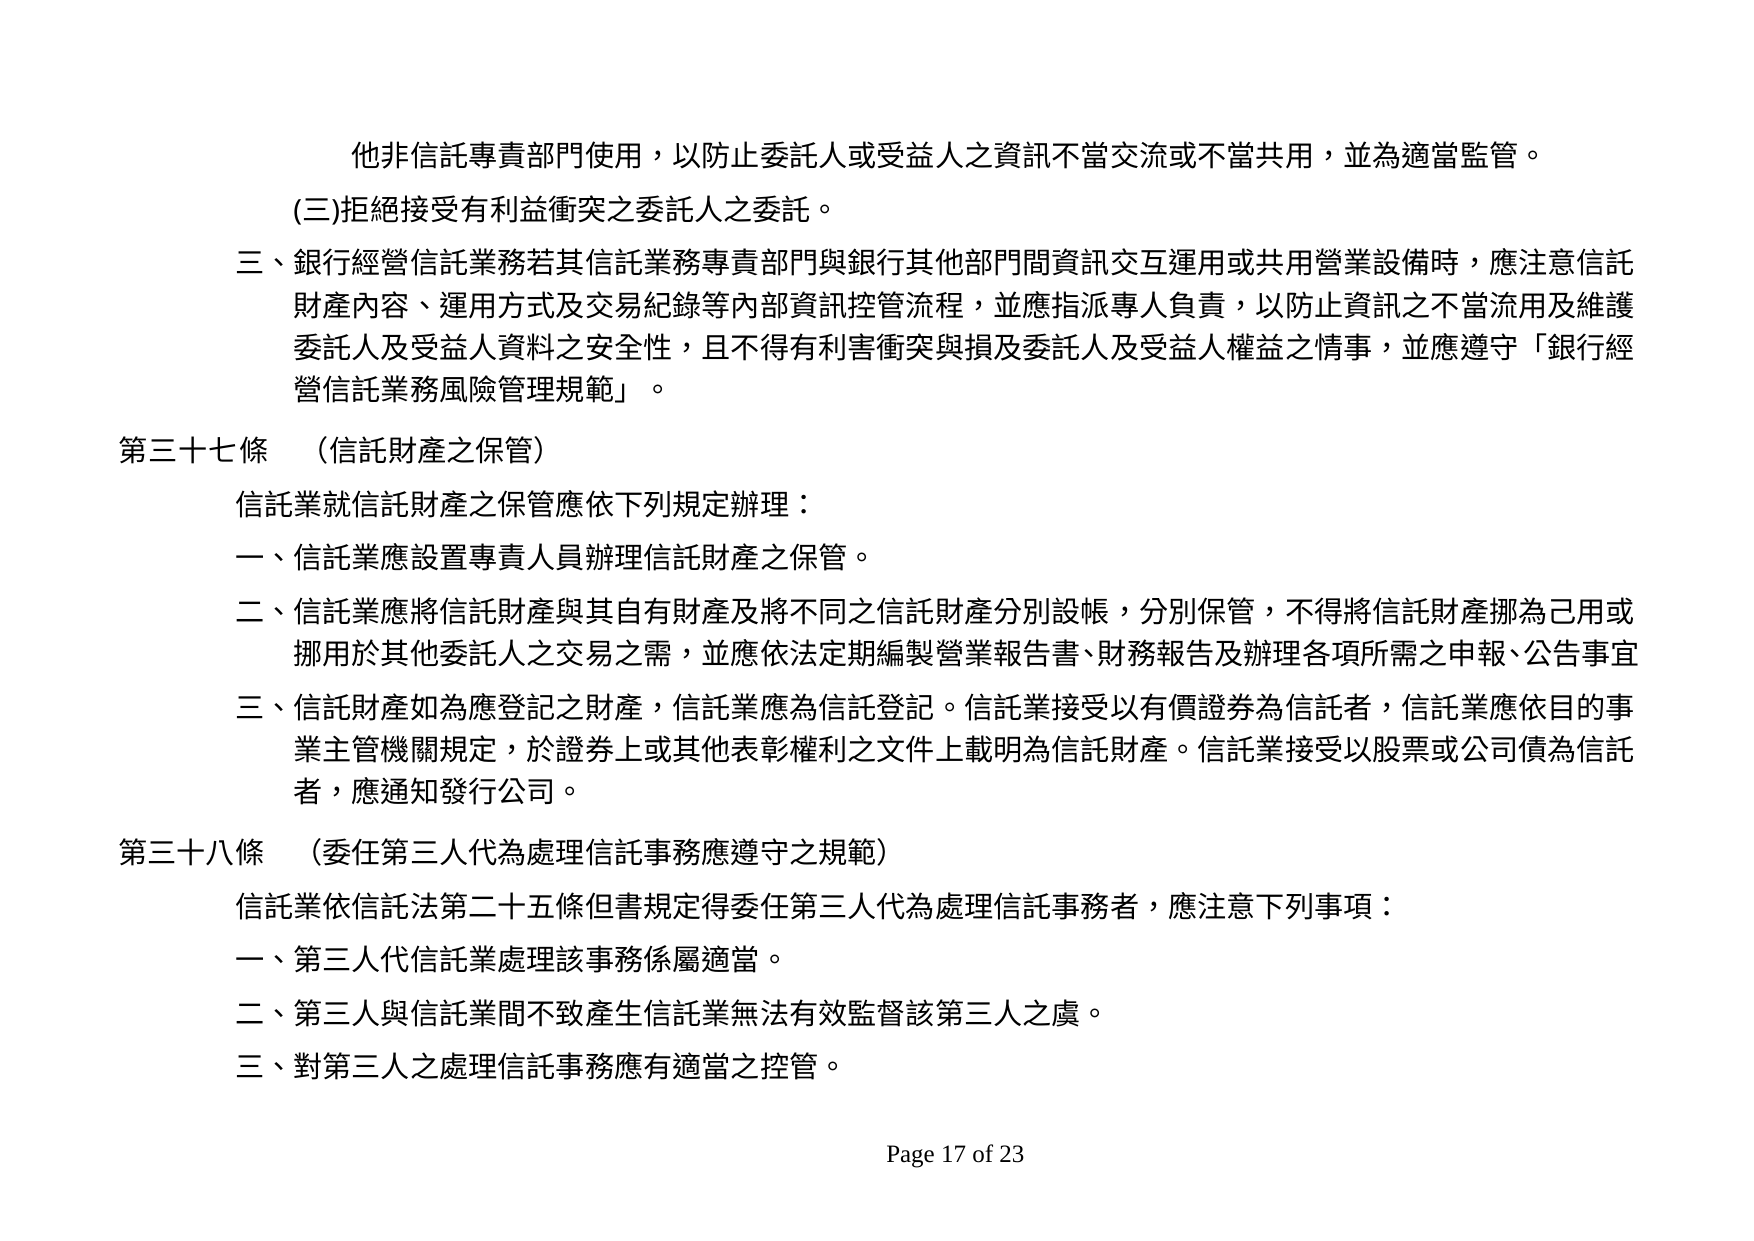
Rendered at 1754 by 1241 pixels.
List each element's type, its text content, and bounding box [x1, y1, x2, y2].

text 二、第三人與信託業間不致產生信託業無法有效監督該第三人之虞。 [235, 990, 1636, 1033]
text 第三十七條 （信託財產之保管） [118, 428, 1636, 470]
text 三、對第三人之處理信託事務應有適當之控管。 [235, 1044, 1636, 1086]
text 信託業依信託法第二十五條但書規定得委任第三人代為處理信託事務者，應注意下列事項： [235, 883, 1636, 926]
text 三、銀行經營信託業務若其信託業務專責部門與銀行其他部門間資訊交互運用或共用營業設備時，應注意信託財產內容、運用方式及交易紀錄等內部資訊控管流程，並應指派專人負責，以防止資訊之不當流用及維護委託人及受益人資料之安全性，且不得有利害衝突與損及委託人及受益人權益之情事，並應遵守「銀行經營信託業務風險管理規範」。 [235, 240, 1636, 409]
text 信託業就信託財產之保管應依下列規定辦理： [235, 481, 1636, 523]
text 三、信託財產如為應登記之財產，信託業應為信託登記。信託業接受以有價證券為信託者，信託業應依目的事業主管機關規定，於證券上或其他表彰權利之文件上載明為信託財產。信託業接受以股票或公司債為信託者，應通知發行公司。 [235, 684, 1636, 811]
text (三)拒絕接受有利益衝突之委託人之委託。 [293, 186, 1636, 228]
text 二、信託業應將信託財產與其自有財產及將不同之信託財產分別設帳，分別保管，不得將信託財產挪為己用或挪用於其他委託人之交易之需，並應依法定期編製營業報告書、財務報告及辦理各項所需之申報、公告事宜。 [235, 588, 1636, 673]
text 一、信託業應設置專責人員辦理信託財產之保管。 [235, 535, 1636, 577]
text 他非信託專責部門使用，以防止委託人或受益人之資訊不當交流或不當共用，並為適當監管。 [293, 133, 1636, 175]
text 第三十八條 （委任第三人代為處理信託事務應遵守之規範） [118, 830, 1636, 872]
text 一、第三人代信託業處理該事務係屬適當。 [235, 937, 1636, 979]
